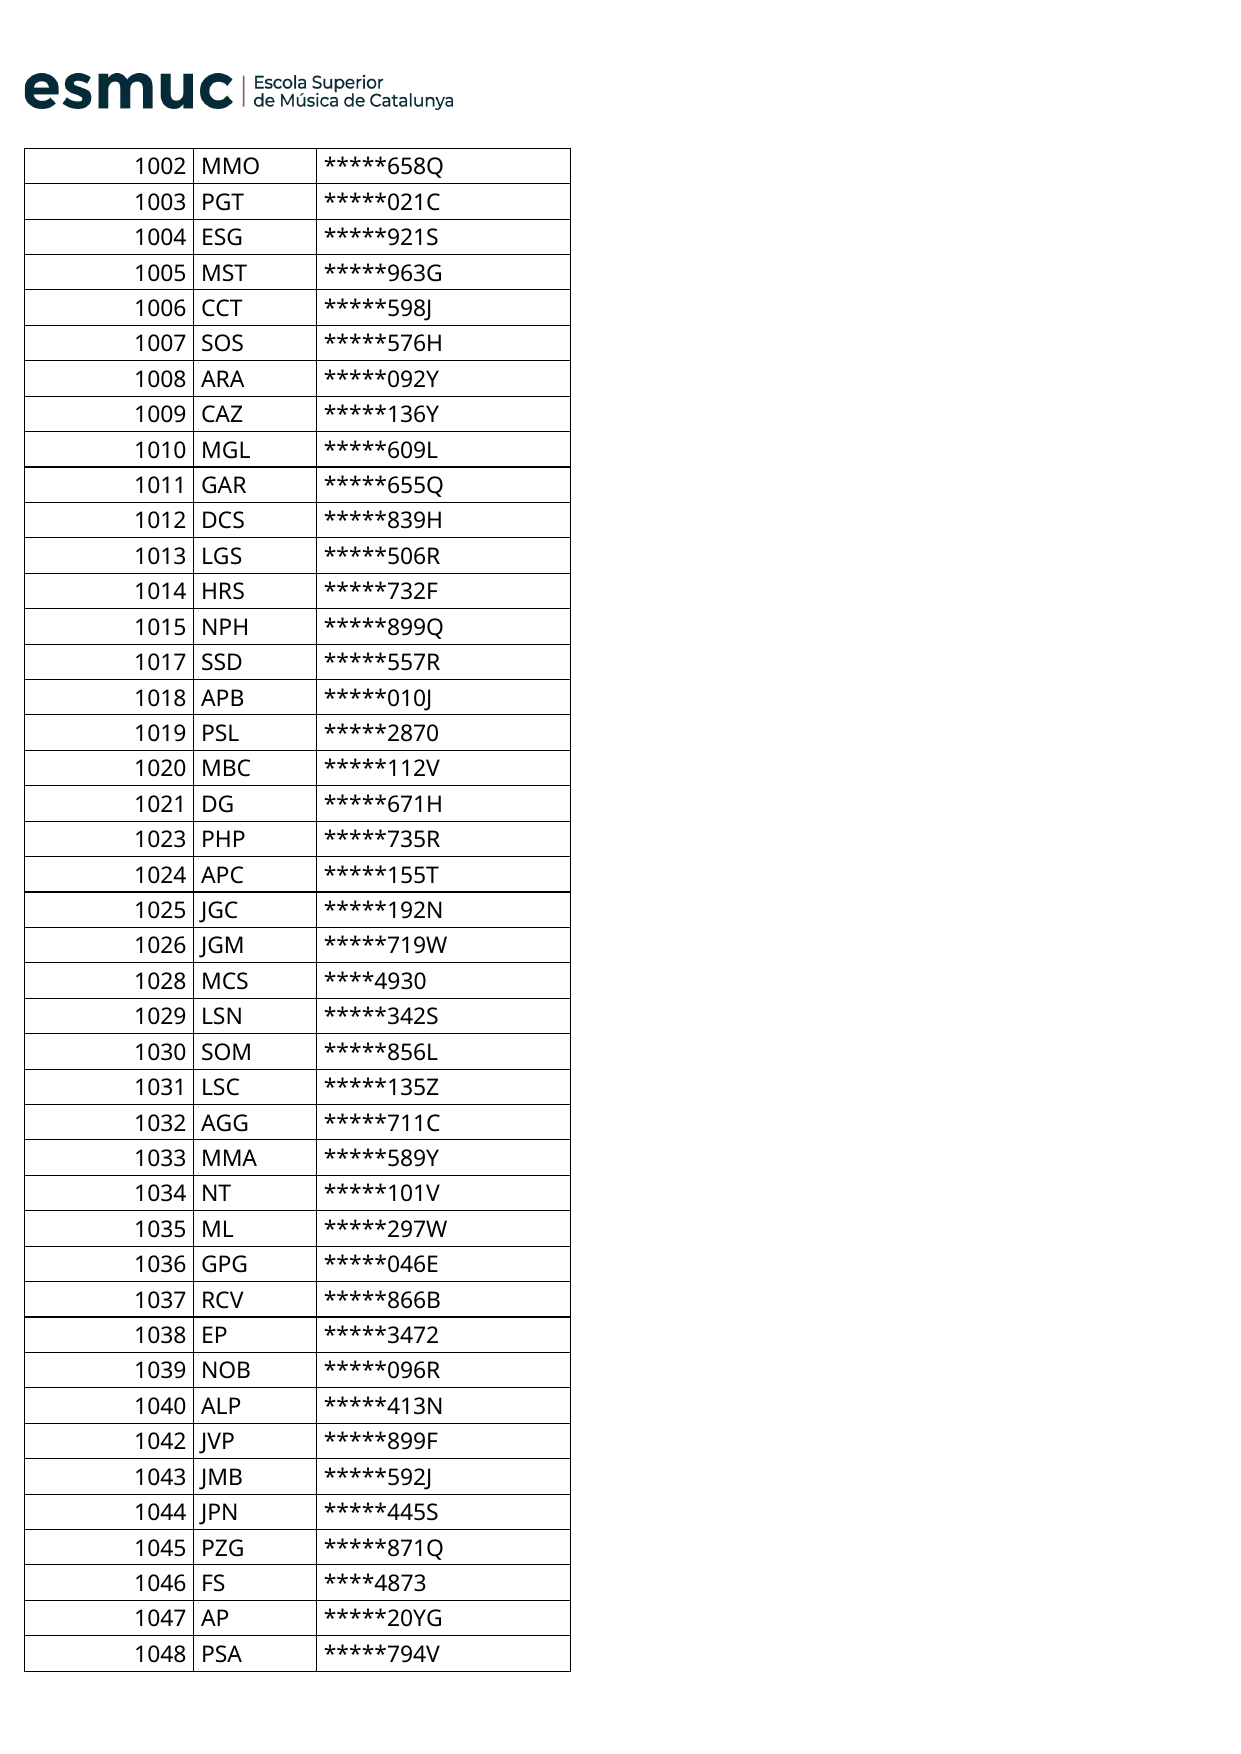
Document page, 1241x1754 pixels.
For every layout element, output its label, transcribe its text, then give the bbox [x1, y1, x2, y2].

table_cell *****899Q [317, 609, 570, 643]
table_cell MST [194, 255, 316, 289]
table_cell *****413N [317, 1388, 570, 1423]
table_cell ****4873 [317, 1565, 570, 1600]
table_cell *****445S [317, 1495, 570, 1529]
table_cell MMO [194, 149, 316, 183]
table_cell PSL [194, 715, 316, 750]
table_cell GAR [194, 468, 316, 502]
table_cell MGL [194, 432, 316, 466]
table_cell JMB [194, 1459, 316, 1493]
table_cell MBC [194, 751, 316, 785]
table_cell PHP [194, 822, 316, 856]
table_cell 1031 [25, 1070, 193, 1104]
table_cell *****155T [317, 857, 570, 891]
table_cell SOM [194, 1034, 316, 1068]
table_cell 1048 [25, 1636, 193, 1671]
table_cell *****589Y [317, 1140, 570, 1175]
table_cell PZG [194, 1530, 316, 1564]
table_cell 1013 [25, 538, 193, 573]
table_cell 1036 [25, 1247, 193, 1281]
table_cell APC [194, 857, 316, 891]
table_cell ALP [194, 1388, 316, 1423]
table_cell 1026 [25, 928, 193, 962]
table_cell 1010 [25, 432, 193, 466]
table_cell 1029 [25, 999, 193, 1033]
table_cell *****046E [317, 1247, 570, 1281]
table_cell 1006 [25, 290, 193, 325]
table_cell ARA [194, 361, 316, 396]
table_cell *****101V [317, 1176, 570, 1210]
table_cell JGM [194, 928, 316, 962]
table_cell 1003 [25, 184, 193, 218]
table_cell ESG [194, 220, 316, 254]
table_cell *****655Q [317, 468, 570, 502]
table_cell GPG [194, 1247, 316, 1281]
table_cell AP [194, 1601, 316, 1635]
table_cell *****135Z [317, 1070, 570, 1104]
table_cell 1011 [25, 468, 193, 502]
table_cell 1042 [25, 1424, 193, 1458]
table_cell 1025 [25, 893, 193, 927]
table_cell *****609L [317, 432, 570, 466]
table_cell CAZ [194, 397, 316, 431]
table_cell 1043 [25, 1459, 193, 1493]
table_cell 1023 [25, 822, 193, 856]
table_cell LSC [194, 1070, 316, 1104]
table_cell 1032 [25, 1105, 193, 1139]
table_cell *****010J [317, 680, 570, 714]
table_cell LGS [194, 538, 316, 573]
table_cell 1046 [25, 1565, 193, 1600]
table_cell 1002 [25, 149, 193, 183]
table_cell *****092Y [317, 361, 570, 396]
table_cell 1035 [25, 1211, 193, 1246]
table_cell 1044 [25, 1495, 193, 1529]
table_cell SSD [194, 645, 316, 679]
table_cell 1040 [25, 1388, 193, 1423]
table_cell NPH [194, 609, 316, 643]
table_cell 1018 [25, 680, 193, 714]
table_cell MCS [194, 963, 316, 998]
table_cell SOS [194, 326, 316, 360]
table_cell 1014 [25, 574, 193, 608]
table_cell *****576H [317, 326, 570, 360]
table_cell 1005 [25, 255, 193, 289]
table_cell ML [194, 1211, 316, 1246]
table_cell 1038 [25, 1318, 193, 1352]
table_cell *****136Y [317, 397, 570, 431]
table_cell JVP [194, 1424, 316, 1458]
table_cell 1033 [25, 1140, 193, 1175]
table_cell *****598J [317, 290, 570, 325]
table_cell *****112V [317, 751, 570, 785]
table_cell APB [194, 680, 316, 714]
table_cell *****711C [317, 1105, 570, 1139]
table_cell CCT [194, 290, 316, 325]
table_cell *****794V [317, 1636, 570, 1671]
table_cell 1028 [25, 963, 193, 998]
table_cell DG [194, 786, 316, 821]
table_cell 1004 [25, 220, 193, 254]
table_cell *****732F [317, 574, 570, 608]
table_cell ****4930 [317, 963, 570, 998]
table_cell 1024 [25, 857, 193, 891]
table_cell *****963G [317, 255, 570, 289]
table_cell *****20YG [317, 1601, 570, 1635]
table_cell 1034 [25, 1176, 193, 1210]
table_cell 1007 [25, 326, 193, 360]
table_cell *****856L [317, 1034, 570, 1068]
table_cell JGC [194, 893, 316, 927]
table_cell DCS [194, 503, 316, 537]
table_cell RCV [194, 1282, 316, 1316]
table_cell PGT [194, 184, 316, 218]
table_cell HRS [194, 574, 316, 608]
table_cell 1017 [25, 645, 193, 679]
table_cell *****871Q [317, 1530, 570, 1564]
table_cell *****096R [317, 1353, 570, 1387]
table_cell NOB [194, 1353, 316, 1387]
table_cell *****658Q [317, 149, 570, 183]
table_cell 1021 [25, 786, 193, 821]
table_cell *****557R [317, 645, 570, 679]
table_cell *****735R [317, 822, 570, 856]
table_cell 1015 [25, 609, 193, 643]
table_cell AGG [194, 1105, 316, 1139]
table_cell *****297W [317, 1211, 570, 1246]
table_cell *****671H [317, 786, 570, 821]
table_cell *****899F [317, 1424, 570, 1458]
table_cell FS [194, 1565, 316, 1600]
table_cell 1030 [25, 1034, 193, 1068]
table_cell 1019 [25, 715, 193, 750]
table_cell 1045 [25, 1530, 193, 1564]
table_cell NT [194, 1176, 316, 1210]
table_cell *****921S [317, 220, 570, 254]
table_cell EP [194, 1318, 316, 1352]
table_cell JPN [194, 1495, 316, 1529]
table_cell 1020 [25, 751, 193, 785]
table_cell MMA [194, 1140, 316, 1175]
table_cell *****866B [317, 1282, 570, 1316]
table_cell *****3472 [317, 1318, 570, 1352]
table_cell LSN [194, 999, 316, 1033]
table_cell 1047 [25, 1601, 193, 1635]
table_cell 1012 [25, 503, 193, 537]
table_cell *****021C [317, 184, 570, 218]
table_cell 1009 [25, 397, 193, 431]
table_cell *****839H [317, 503, 570, 537]
table_cell *****342S [317, 999, 570, 1033]
table_cell *****2870 [317, 715, 570, 750]
table_cell 1008 [25, 361, 193, 396]
table_cell 1037 [25, 1282, 193, 1316]
table_cell PSA [194, 1636, 316, 1671]
table_cell *****719W [317, 928, 570, 962]
table_cell *****192N [317, 893, 570, 927]
table_cell *****506R [317, 538, 570, 573]
table_cell *****592J [317, 1459, 570, 1493]
table_cell 1039 [25, 1353, 193, 1387]
